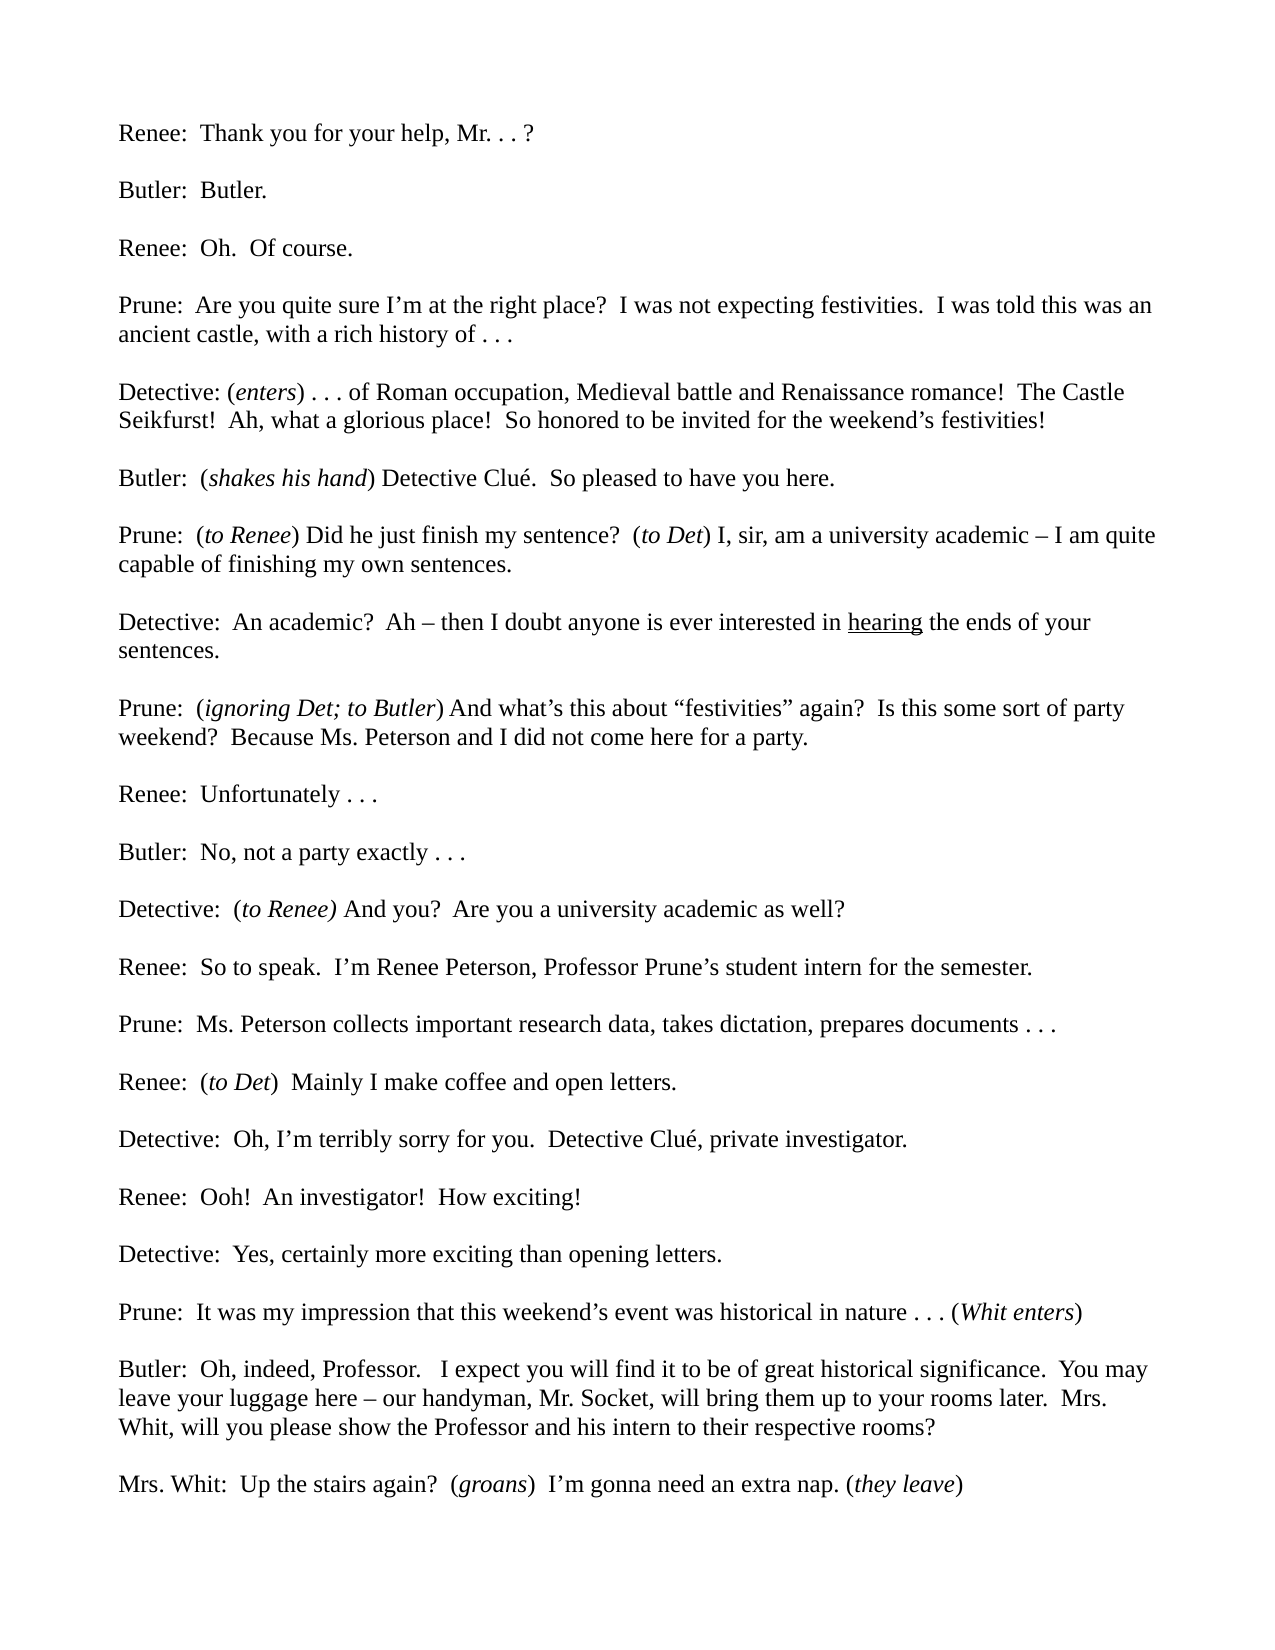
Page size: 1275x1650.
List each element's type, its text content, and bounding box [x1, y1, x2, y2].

text Prune: Ms. Peterson collects important research data, takes dictation, prepares documents . . . [118, 1009, 1157, 1038]
text Butler: Oh, indeed, Professor. I expect you will find it to be of great historical significance. You may leave your luggage here – our handyman, Mr. Socket, will bring them up to your rooms later. Mrs. Whit, will you please show the Professor and his intern to their respective rooms? [118, 1354, 1157, 1441]
text Mrs. Whit: Up the stairs again? (groans) I’m gonna need an extra nap. (they leave) [118, 1469, 1157, 1498]
text Butler: No, not a party exactly . . . [118, 837, 1157, 866]
text Prune: It was my impression that this weekend’s event was historical in nature . . . (Whit enters) [118, 1297, 1157, 1326]
text Prune: (to Renee) Did he just finish my sentence? (to Det) I, sir, am a university academic – I am quite capable of finishing my own sentences. [118, 521, 1157, 578]
text Prune: (ignoring Det; to Butler) And what’s this about “festivities” again? Is this some sort of party weekend? Because Ms. Peterson and I did not come here for a party. [118, 693, 1157, 751]
text Detective: (to Renee) And you? Are you a university academic as well? [118, 894, 1157, 923]
text Renee: So to speak. I’m Renee Peterson, Professor Prune’s student intern for the semester. [118, 952, 1157, 981]
text Renee: Ooh! An investigator! How exciting! [118, 1182, 1157, 1211]
text Renee: (to Det) Mainly I make coffee and open letters. [118, 1067, 1157, 1096]
text Detective: (enters) . . . of Roman occupation, Medieval battle and Renaissance romance! The Castle Seikfurst! Ah, what a glorious place! So honored to be invited for the weekend’s festivities! [118, 377, 1157, 434]
text Renee: Oh. Of course. [118, 233, 1157, 262]
text Prune: Are you quite sure I’m at the right place? I was not expecting festivities. I was told this was an ancient castle, with a rich history of . . . [118, 291, 1157, 348]
text Renee: Unfortunately . . . [118, 779, 1157, 808]
text Detective: Yes, certainly more exciting than opening letters. [118, 1239, 1157, 1268]
text Detective: Oh, I’m terribly sorry for you. Detective Clué, private investigator. [118, 1124, 1157, 1153]
text Butler: Butler. [118, 176, 1157, 204]
text Butler: (shakes his hand) Detective Clué. So pleased to have you here. [118, 463, 1157, 492]
text Detective: An academic? Ah – then I doubt anyone is ever interested in hearing the ends of your sentences. [118, 607, 1157, 664]
text Renee: Thank you for your help, Mr. . . ? [118, 118, 1157, 147]
